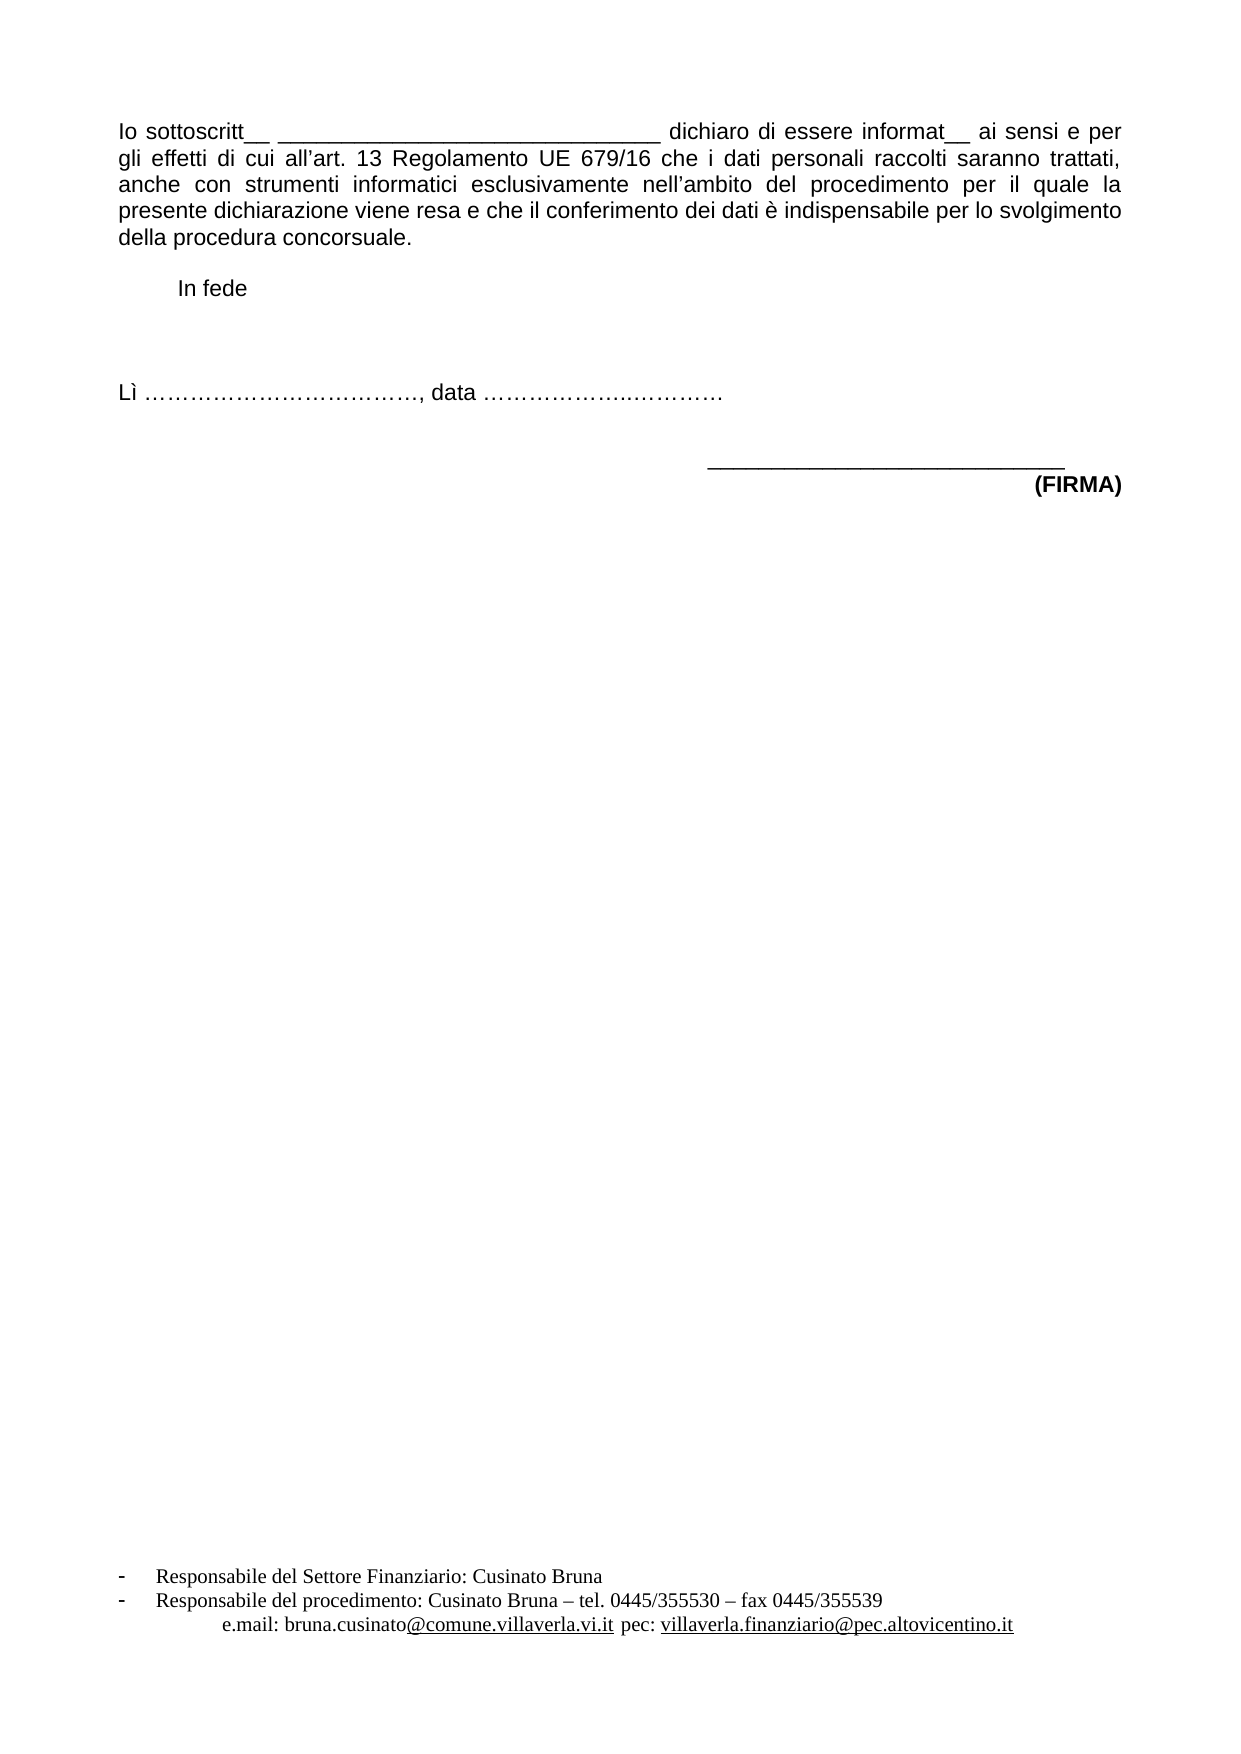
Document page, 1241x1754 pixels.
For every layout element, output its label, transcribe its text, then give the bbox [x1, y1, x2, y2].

text (FIRMA) [484, 471, 1122, 497]
text Io sottoscritt__ ______________________________ dichiaro di essere informat__ ai sensi e per gli effetti di cui all’art. 13 Regolamento UE 679/16 che i dati personali raccolti saranno trattati, anche con strumenti informatici esclusivamente nell’ambito del procedimento per il quale la presente dichiarazione viene resa e che il conferimento dei dati è indispensabile per lo svolgimento della procedura concorsuale. [118, 118, 1122, 250]
text Lì ………………………………, data ………………..………… [118, 379, 1122, 405]
text ____________________________ [118, 444, 1122, 471]
text In fede [118, 275, 1122, 301]
